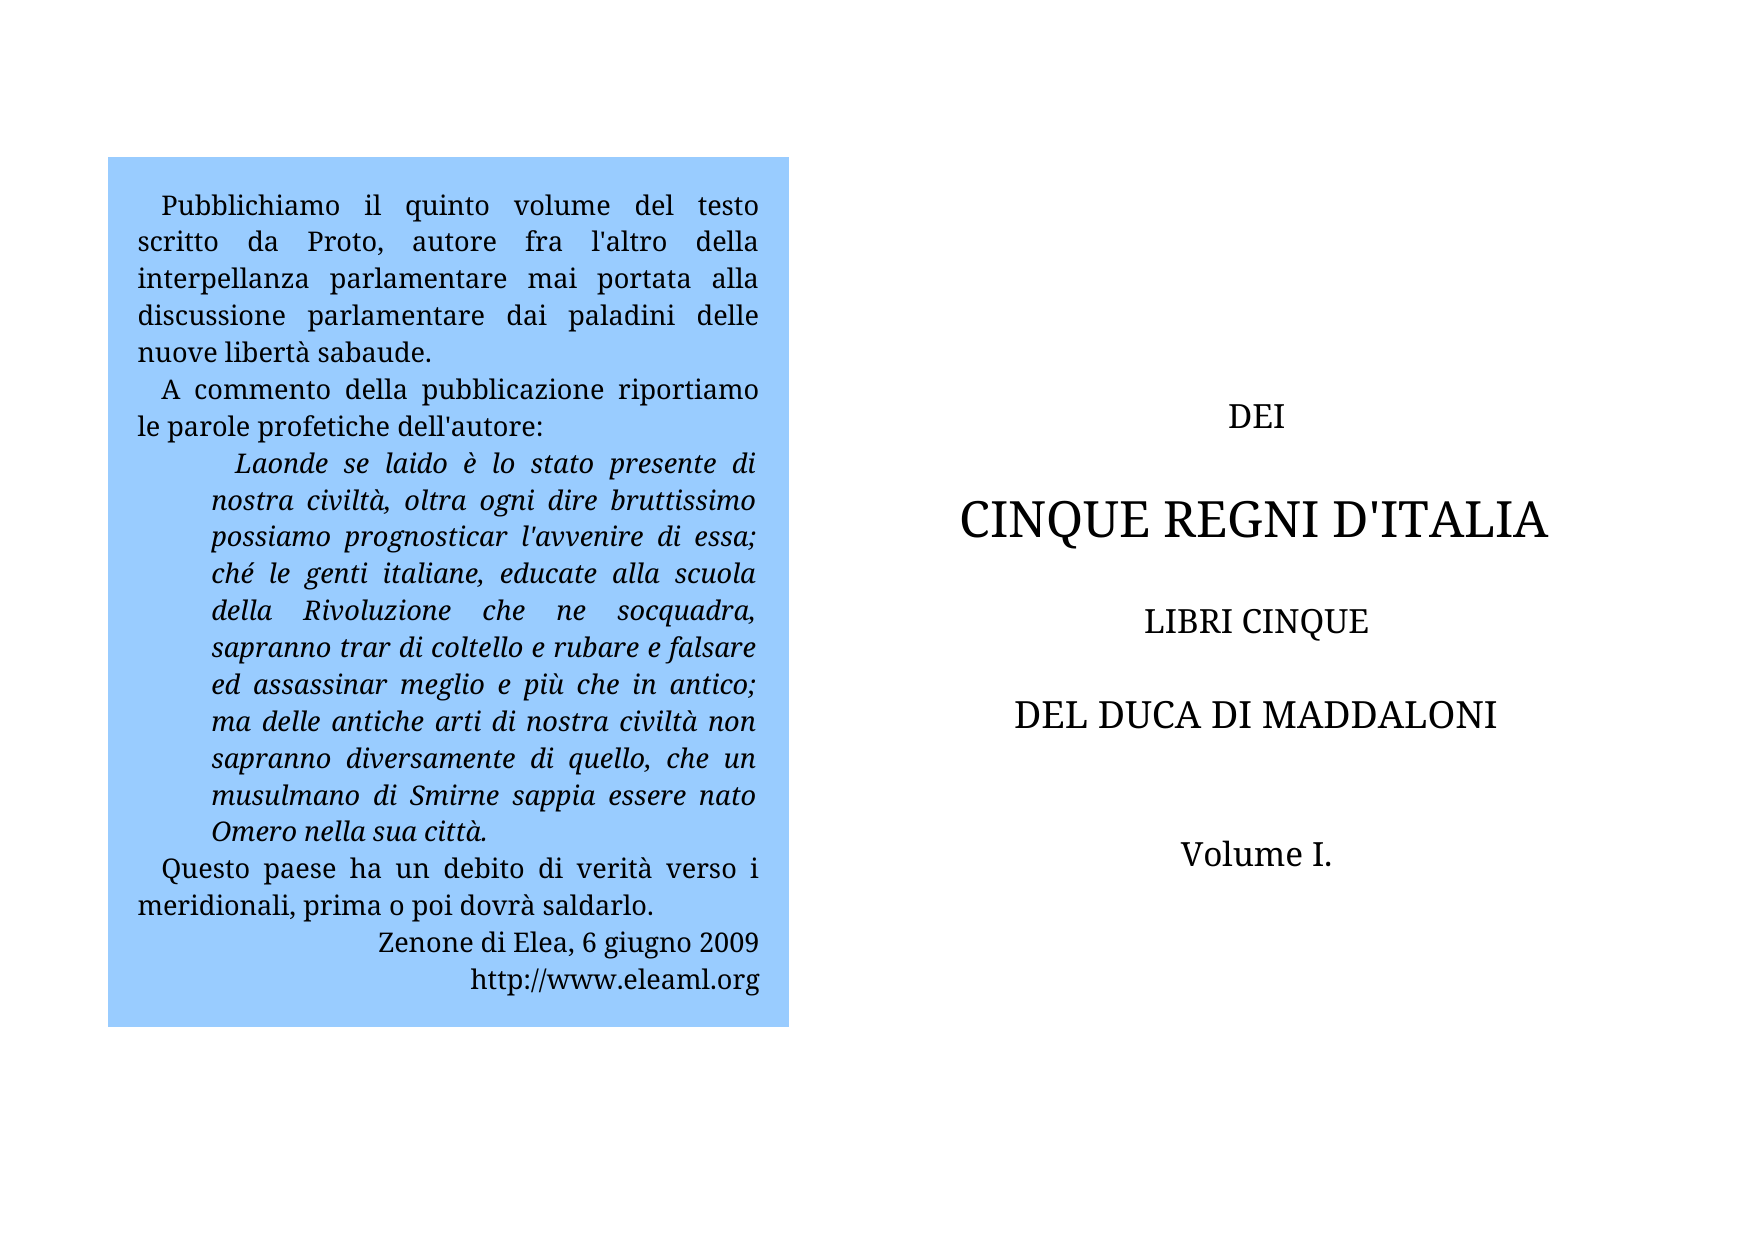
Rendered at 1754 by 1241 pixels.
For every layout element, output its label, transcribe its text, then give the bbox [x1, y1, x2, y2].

text DEL DUCA DI MADDALONI [856, 688, 1636, 739]
text CINQUE REGNI D'ITALIA [856, 484, 1636, 552]
text LIBRI CINQUE [856, 598, 1636, 643]
text Volume I. [856, 830, 1636, 876]
table_header Pubblichiamo il quinto volume del testo scritto da Proto, autore fra l'altro della interpellanza parlamentare mai portata alla discussione parlamentare dai paladini delle nuove libertà sabaude. A commento della pubblicazione riportiamo le parole profetiche dell'autore: Laonde se laido è lo stato presente di nostra civiltà, oltra ogni dire bruttissimo possiamo prognosticar l'avvenire di essa; ché le genti italiane, educate alla scuola della Rivoluzione che ne socquadra, sapranno trar di coltello e rubare e falsare ed assassinar meglio e più che in antico; ma delle antiche arti di nostra civiltà non sapranno diversamente di quello, che un musulmano di Smirne sappia essere nato Omero nella sua città. Questo paese ha un debito di verità verso i meridionali, prima o poi dovrà saldarlo. Zenone di Elea, 6 giugno 2009 http://www.eleaml.org [108, 157, 789, 1027]
text DEI [856, 393, 1636, 439]
